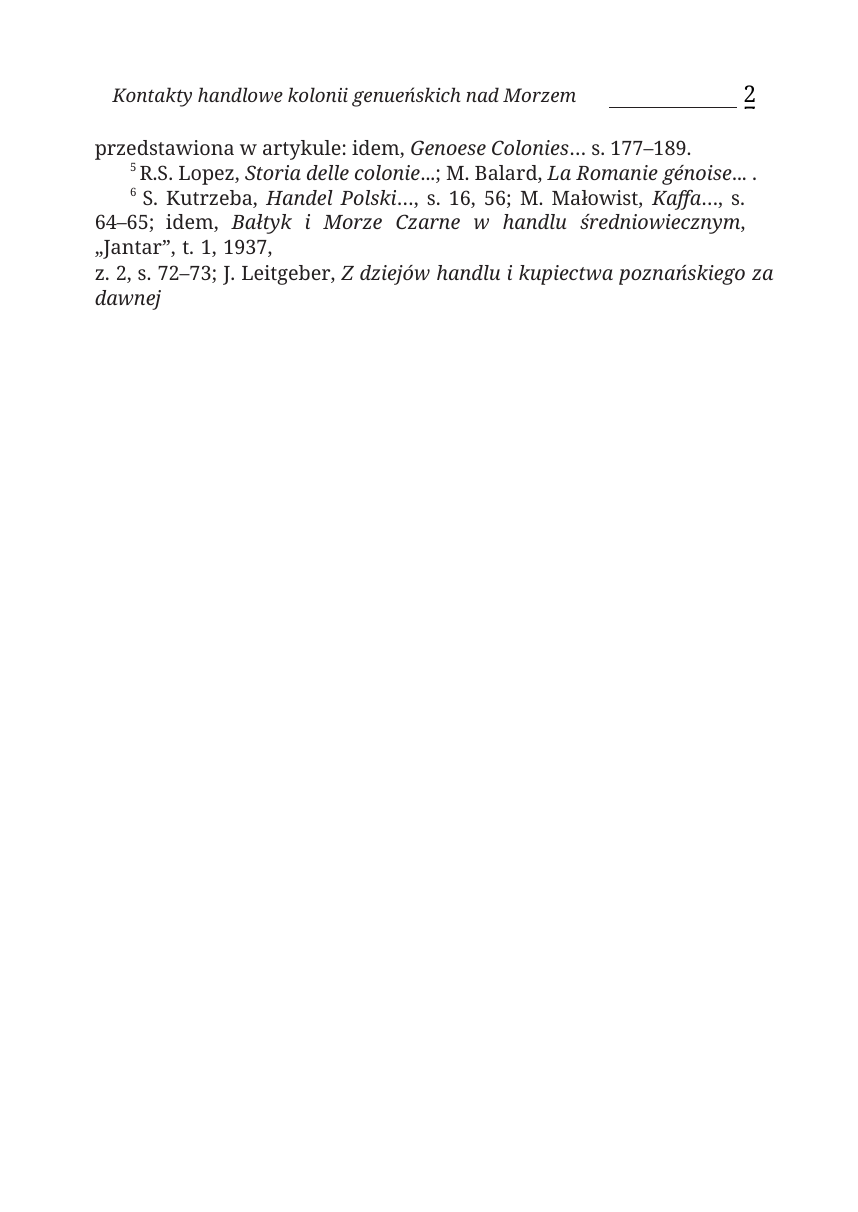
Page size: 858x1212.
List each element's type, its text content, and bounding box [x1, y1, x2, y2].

text 6 S. Kutrzeba, Handel Polski…, s. 16, 56; M. Małowist, Kaffa…, s. 64–65; idem, Bałtyk i Morze Czarne w handlu średniowiecznym, „Jantar”, t. 1, 1937, [94, 185, 745, 261]
text 5 R.S. Lopez, Storia delle colonie...; M. Balard, La Romanie génoise... . [130, 161, 774, 185]
text przedstawiona w artykule: idem, Genoese Colonies… s. 177–189. [94, 136, 745, 161]
text z. 2, s. 72–73; J. Leitgeber, Z dziejów handlu i kupiectwa poznańskiego za dawnej [94, 261, 774, 311]
